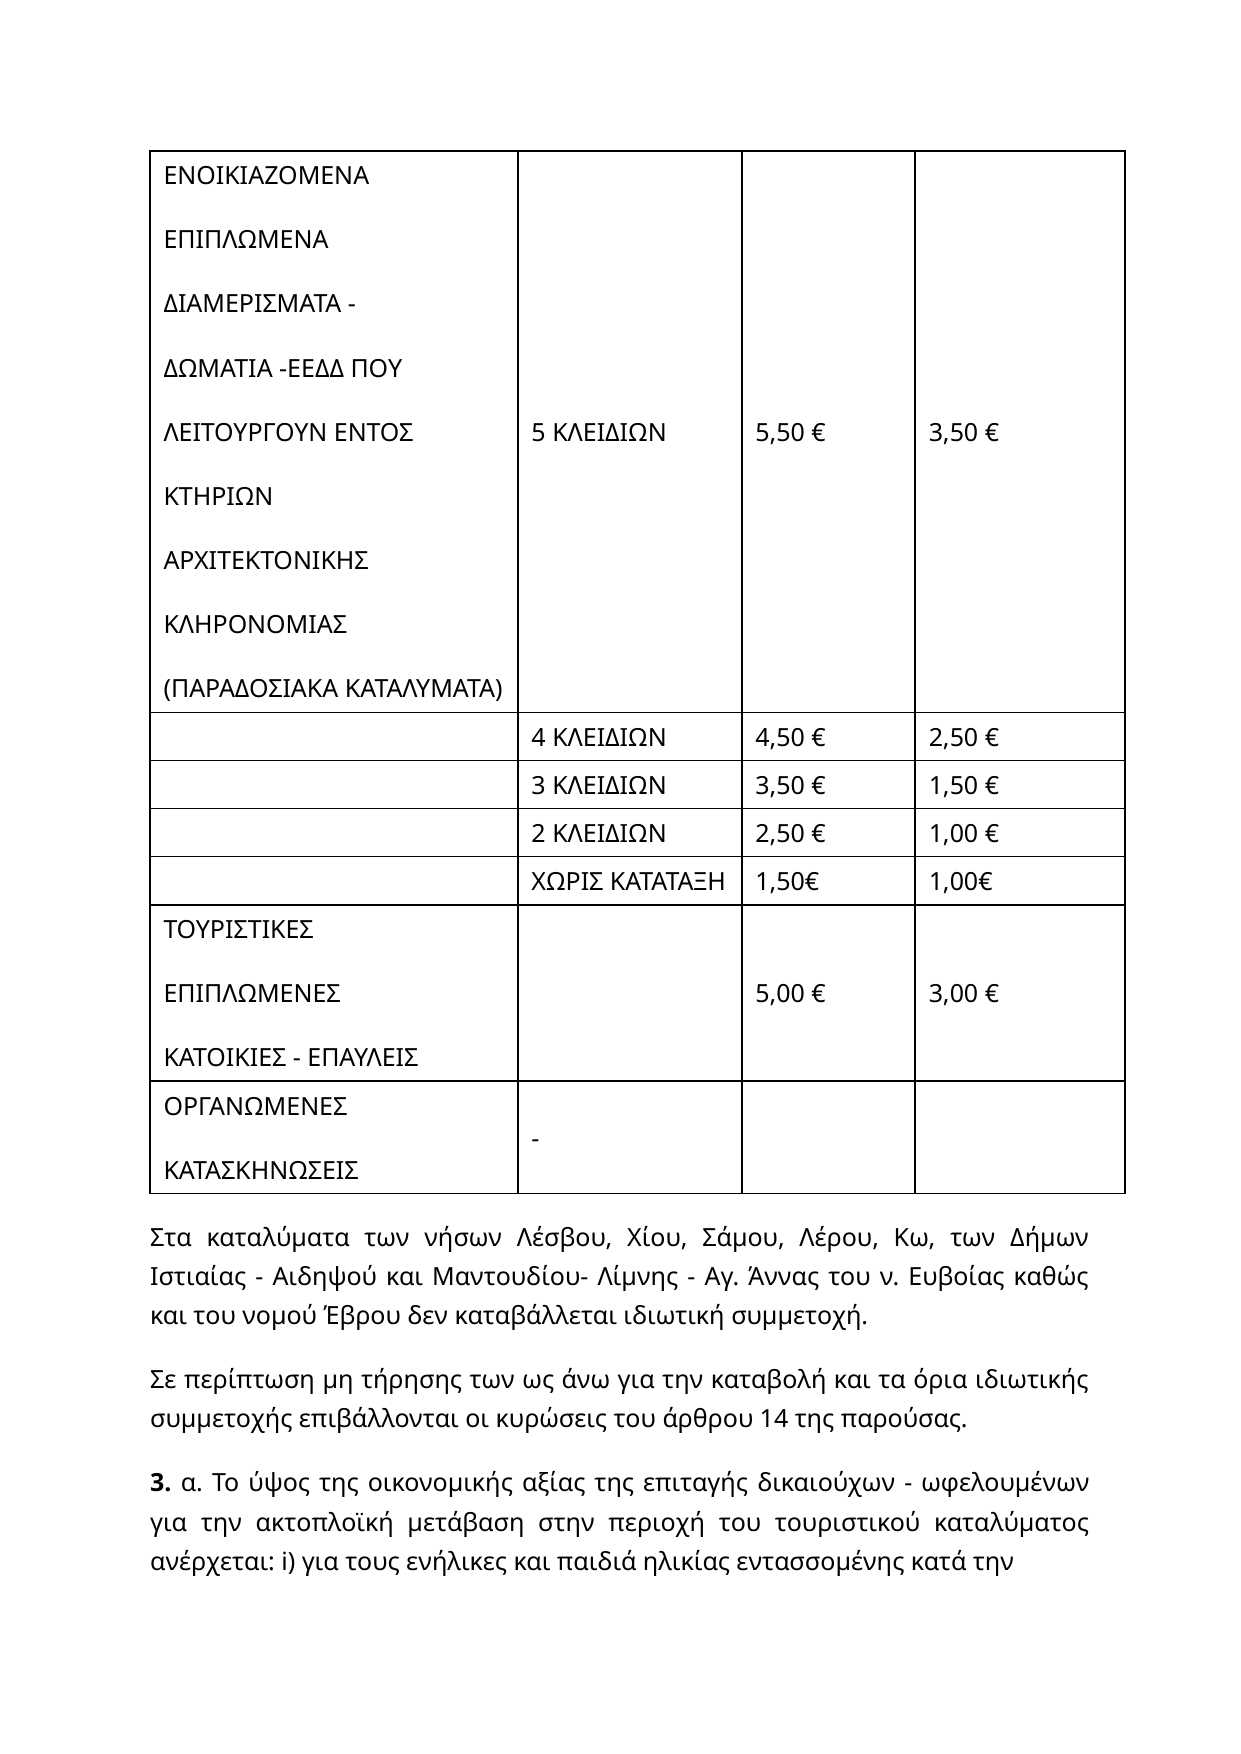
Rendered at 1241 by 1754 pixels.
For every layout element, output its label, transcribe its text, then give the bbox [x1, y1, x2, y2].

table_cell 3,50 € [743, 761, 914, 808]
table_cell [743, 1082, 914, 1193]
table_cell [916, 1082, 1124, 1193]
table_cell 5,50 € [743, 152, 914, 711]
text Σε περίπτωση μη τήρησης των ως άνω για την καταβολή και τα όρια ιδιωτικής συμμετοχής επιβάλλονται οι κυρώσεις του άρθρου 14 της παρούσας. [150, 1362, 1090, 1435]
table_cell 1,00 € [916, 809, 1124, 856]
table_cell 5 ΚΛΕΙΔΙΩΝ [519, 152, 741, 711]
text Στα καταλύματα των νήσων Λέσβου, Χίου, Σάμου, Λέρου, Κω, των Δήμων Ιστιαίας - Αιδηψού και Μαντουδίου- Λίμνης - Αγ. Άννας του ν. Ευβοίας καθώς και του νομού Έβρου δεν καταβάλλεται ιδιωτική συμμετοχή. [150, 1219, 1090, 1332]
table_cell [151, 857, 517, 904]
table_cell [519, 906, 741, 1080]
table_cell ΟΡΓΑΝΩΜΕΝΕΣ ΚΑΤΑΣΚΗΝΩΣΕΙΣ [151, 1082, 517, 1193]
table_cell [151, 809, 517, 856]
table_cell [151, 713, 517, 759]
table_cell 3,50 € [916, 152, 1124, 711]
table_cell 2 ΚΛΕΙΔΙΩΝ [519, 809, 741, 856]
text 3. α. Το ύψος της οικονομικής αξίας της επιταγής δικαιούχων - ωφελουμένων για την ακτοπλοϊκή μετάβαση στην περιοχή του τουριστικού καταλύματος ανέρχεται: i) για τους ενήλικες και παιδιά ηλικίας εντασσομένης κατά την [150, 1465, 1090, 1577]
table_cell 3 ΚΛΕΙΔΙΩΝ [519, 761, 741, 808]
table_cell 1,00€ [916, 857, 1124, 904]
table_cell ΤΟΥΡΙΣΤΙΚΕΣ ΕΠΙΠΛΩΜΕΝΕΣ ΚΑΤΟΙΚΙΕΣ - ΕΠΑΥΛΕΙΣ [151, 906, 517, 1080]
table_cell 1,50€ [743, 857, 914, 904]
table_cell 2,50 € [743, 809, 914, 856]
table_cell 1,50 € [916, 761, 1124, 808]
table_cell [151, 761, 517, 808]
table_cell 4,50 € [743, 713, 914, 759]
table_cell ΧΩΡΙΣ ΚΑΤΑΤΑΞΗ [519, 857, 741, 904]
table_cell 2,50 € [916, 713, 1124, 759]
table_cell - [519, 1082, 741, 1193]
table_cell 4 ΚΛΕΙΔΙΩΝ [519, 713, 741, 759]
table_cell 5,00 € [743, 906, 914, 1080]
table_cell 3,00 € [916, 906, 1124, 1080]
table_cell ΕΝΟΙΚΙΑΖΟΜΕΝΑ ΕΠΙΠΛΩΜΕΝΑ ΔΙΑΜΕΡΙΣΜΑΤΑ - ΔΩΜΑΤΙΑ -ΕΕΔΔ ΠΟΥ ΛΕΙΤΟΥΡΓΟΥΝ ΕΝΤΟΣ ΚΤΗΡΙΩΝ ΑΡΧΙΤΕΚΤΟΝΙΚΗΣ ΚΛΗΡΟΝΟΜΙΑΣ (ΠΑΡΑΔΟΣΙΑΚΑ ΚΑΤΑΛΥΜΑΤΑ) [151, 152, 517, 711]
